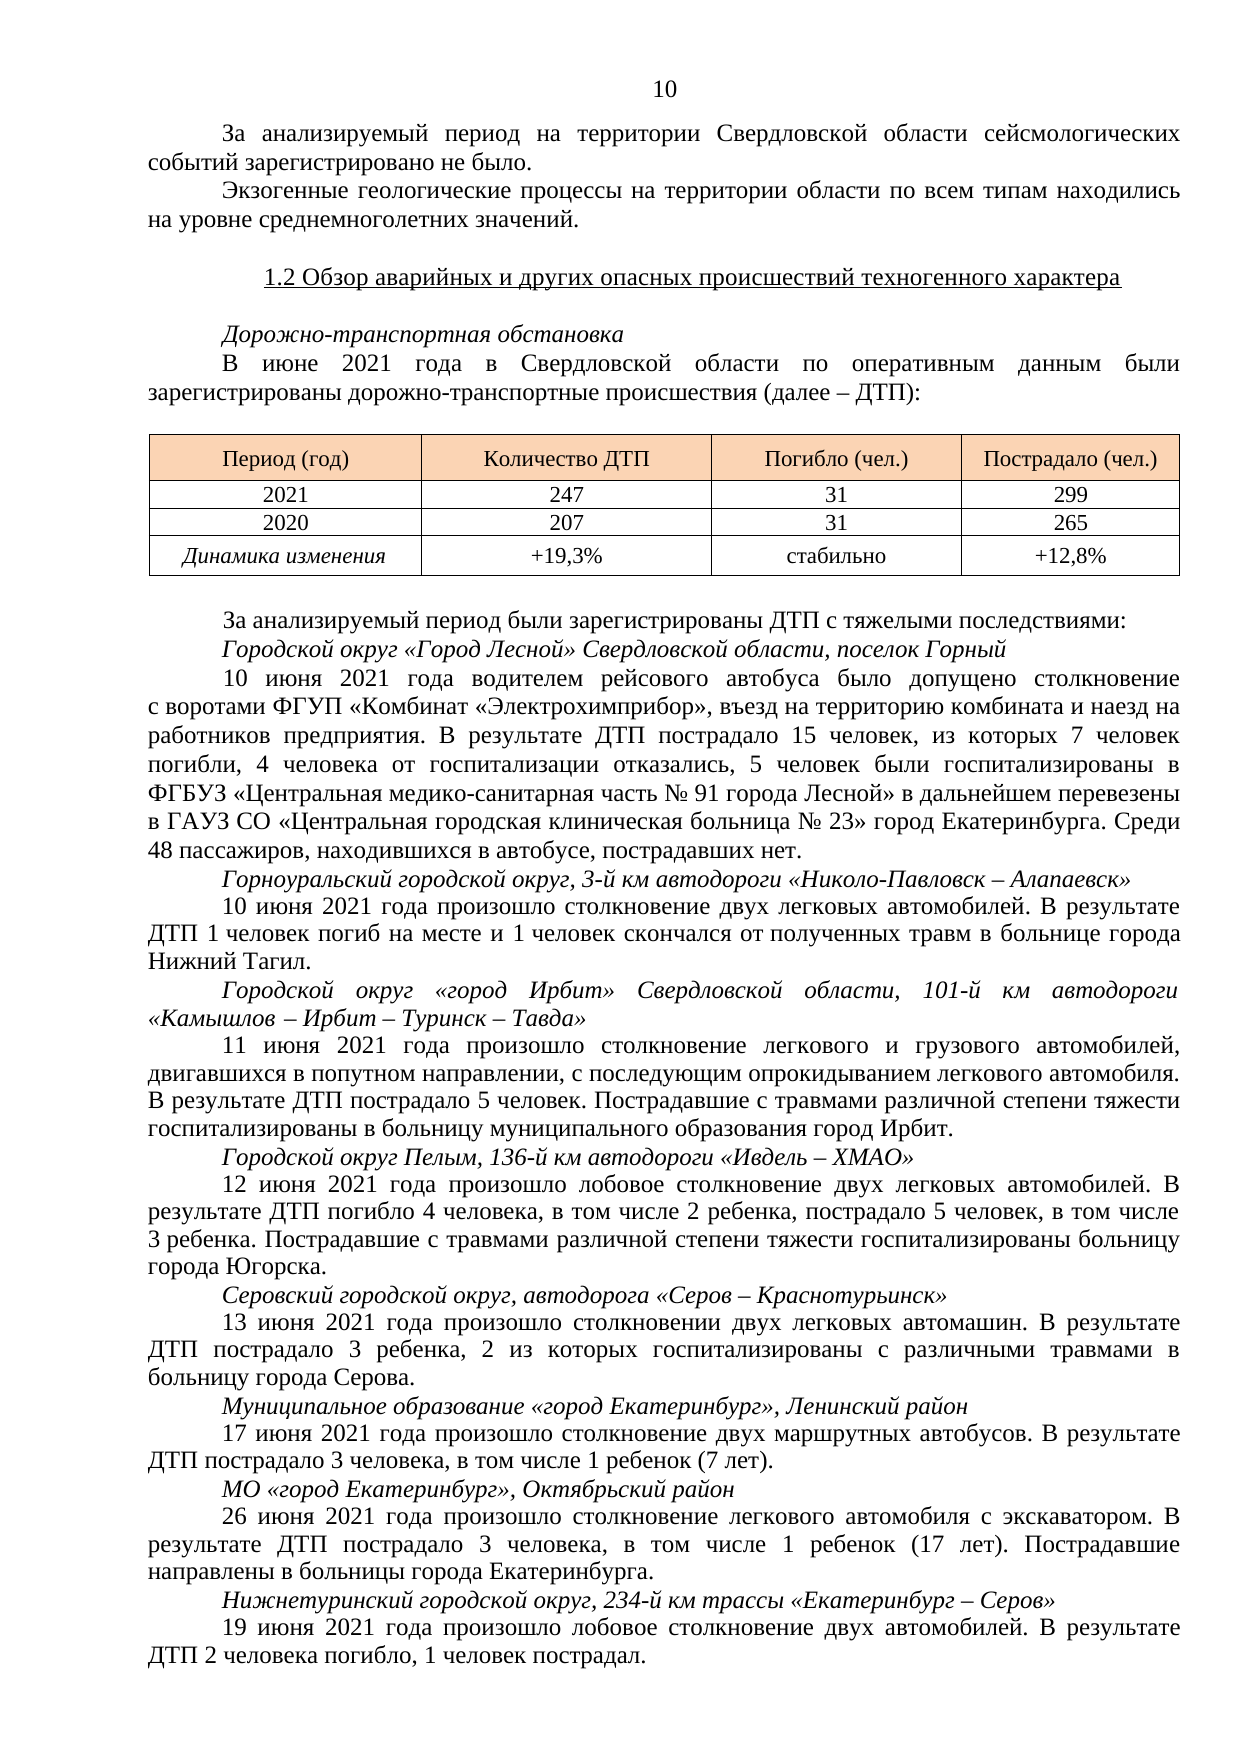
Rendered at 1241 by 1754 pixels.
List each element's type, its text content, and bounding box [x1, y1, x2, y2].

text За анализируемый период на территории Свердловской области сейсмологических событий зарегистрировано не было. [148, 118, 1181, 176]
table_cell 299 [962, 481, 1179, 508]
table_header Период (год) [150, 435, 421, 480]
text Горноуральский городской округ, 3-й км автодороги «Николо-Павловск – Алапаевск» [148, 864, 1181, 893]
table_header Количество ДТП [422, 435, 711, 480]
table_cell 2020 [150, 509, 421, 535]
table_cell Динамика изменения [150, 536, 421, 575]
text В июне 2021 года в Свердловской области по оперативным данным были зарегистрированы дорожно-транспортные происшествия (далее – ДТП): [148, 348, 1181, 406]
text МО «город Екатеринбург», Октябрьский район [148, 1474, 1181, 1503]
text 1.2 Обзор аварийных и других опасных происшествий техногенного характера [185, 262, 1200, 291]
text Городской округ «город Ирбит» Свердловской области, 101-й км автодороги «Камышлов – Ирбит – Туринск – Тавда» [148, 975, 1181, 1032]
table_cell 31 [712, 509, 961, 535]
table_cell 207 [422, 509, 711, 535]
text 26 июня 2021 года произошло столкновение легкового автомобиля с экскаватором. В результате ДТП пострадало 3 человека, в том числе 1 ребенок (17 лет). Пострадавшие направлены в больницы города Екатеринбурга. [148, 1503, 1181, 1585]
text Городской округ Пелым, 136-й км автодороги «Ивдель – ХМАО» [148, 1142, 1181, 1170]
text 19 июня 2021 года произошло лобовое столкновение двух автомобилей. В результате ДТП 2 человека погибло, 1 человек пострадал. [148, 1614, 1181, 1668]
table_header Погибло (чел.) [712, 435, 961, 480]
text Городской округ «Город Лесной» Свердловской области, поселок Горный [148, 634, 1181, 663]
text Серовский городской округ, автодорога «Серов – Краснотурьинск» [148, 1280, 1181, 1309]
text 13 июня 2021 года произошло столкновении двух легковых автомашин. В результате ДТП пострадало 3 ребенка, 2 из которых госпитализированы с различными травмами в больницу города Серова. [148, 1309, 1181, 1391]
text 11 июня 2021 года произошло столкновение легкового и грузового автомобилей, двигавшихся в попутном направлении, с последующим опрокидыванием легкового автомобиля. В результате ДТП пострадало 5 человек. Пострадавшие с травмами различной степени тяжести госпитализированы в больницу муниципального образования город Ирбит. [148, 1032, 1181, 1142]
text 10 июня 2021 года произошло столкновение двух легковых автомобилей. В результате ДТП 1 человек погиб на месте и 1 человек скончался от полученных травм в больнице города Нижний Тагил. [148, 893, 1181, 975]
text Муниципальное образование «город Екатеринбург», Ленинский район [148, 1391, 1181, 1419]
table_header Пострадало (чел.) [962, 435, 1179, 480]
table_cell 31 [712, 481, 961, 508]
table_cell 2021 [150, 481, 421, 508]
table_cell стабильно [712, 536, 961, 575]
text 12 июня 2021 года произошло лобовое столкновение двух легковых автомобилей. В результате ДТП погибло 4 человека, в том числе 2 ребенка, пострадало 5 человек, в том числе 3 ребенка. Пострадавшие с травмами различной степени тяжести госпитализированы больницу города Югорска. [148, 1170, 1181, 1280]
table_cell 265 [962, 509, 1179, 535]
table_cell +12,8% [962, 536, 1179, 575]
table_cell 247 [422, 481, 711, 508]
text 17 июня 2021 года произошло столкновение двух маршрутных автобусов. В результате ДТП пострадало 3 человека, в том числе 1 ребенок (7 лет). [148, 1419, 1181, 1474]
text Нижнетуринский городской округ, 234-й км трассы «Екатеринбург – Серов» [148, 1585, 1181, 1614]
text Дорожно-транспортная обстановка [148, 319, 1181, 348]
text Экзогенные геологические процессы на территории области по всем типам находились на уровне среднемноголетних значений. [148, 176, 1181, 233]
table_cell +19,3% [422, 536, 711, 575]
text За анализируемый период были зарегистрированы ДТП с тяжелыми последствиями: [223, 605, 1181, 634]
text 10 июня 2021 года водителем рейсового автобуса было допущено столкновение с воротами ФГУП «Комбинат «Электрохимприбор», въезд на территорию комбината и наезд на работников предприятия. В результате ДТП пострадало 15 человек, из которых 7 человек погибли, 4 человека от госпитализации отказались, 5 человек были госпитализированы в ФГБУЗ «Центральная медико-санитарная часть № 91 города Лесной» в дальнейшем перевезены в ГАУЗ СО «Центральная городская клиническая больница № 23» город Екатеринбурга. Среди 48 пассажиров, находившихся в автобусе, пострадавших нет. [148, 663, 1181, 864]
